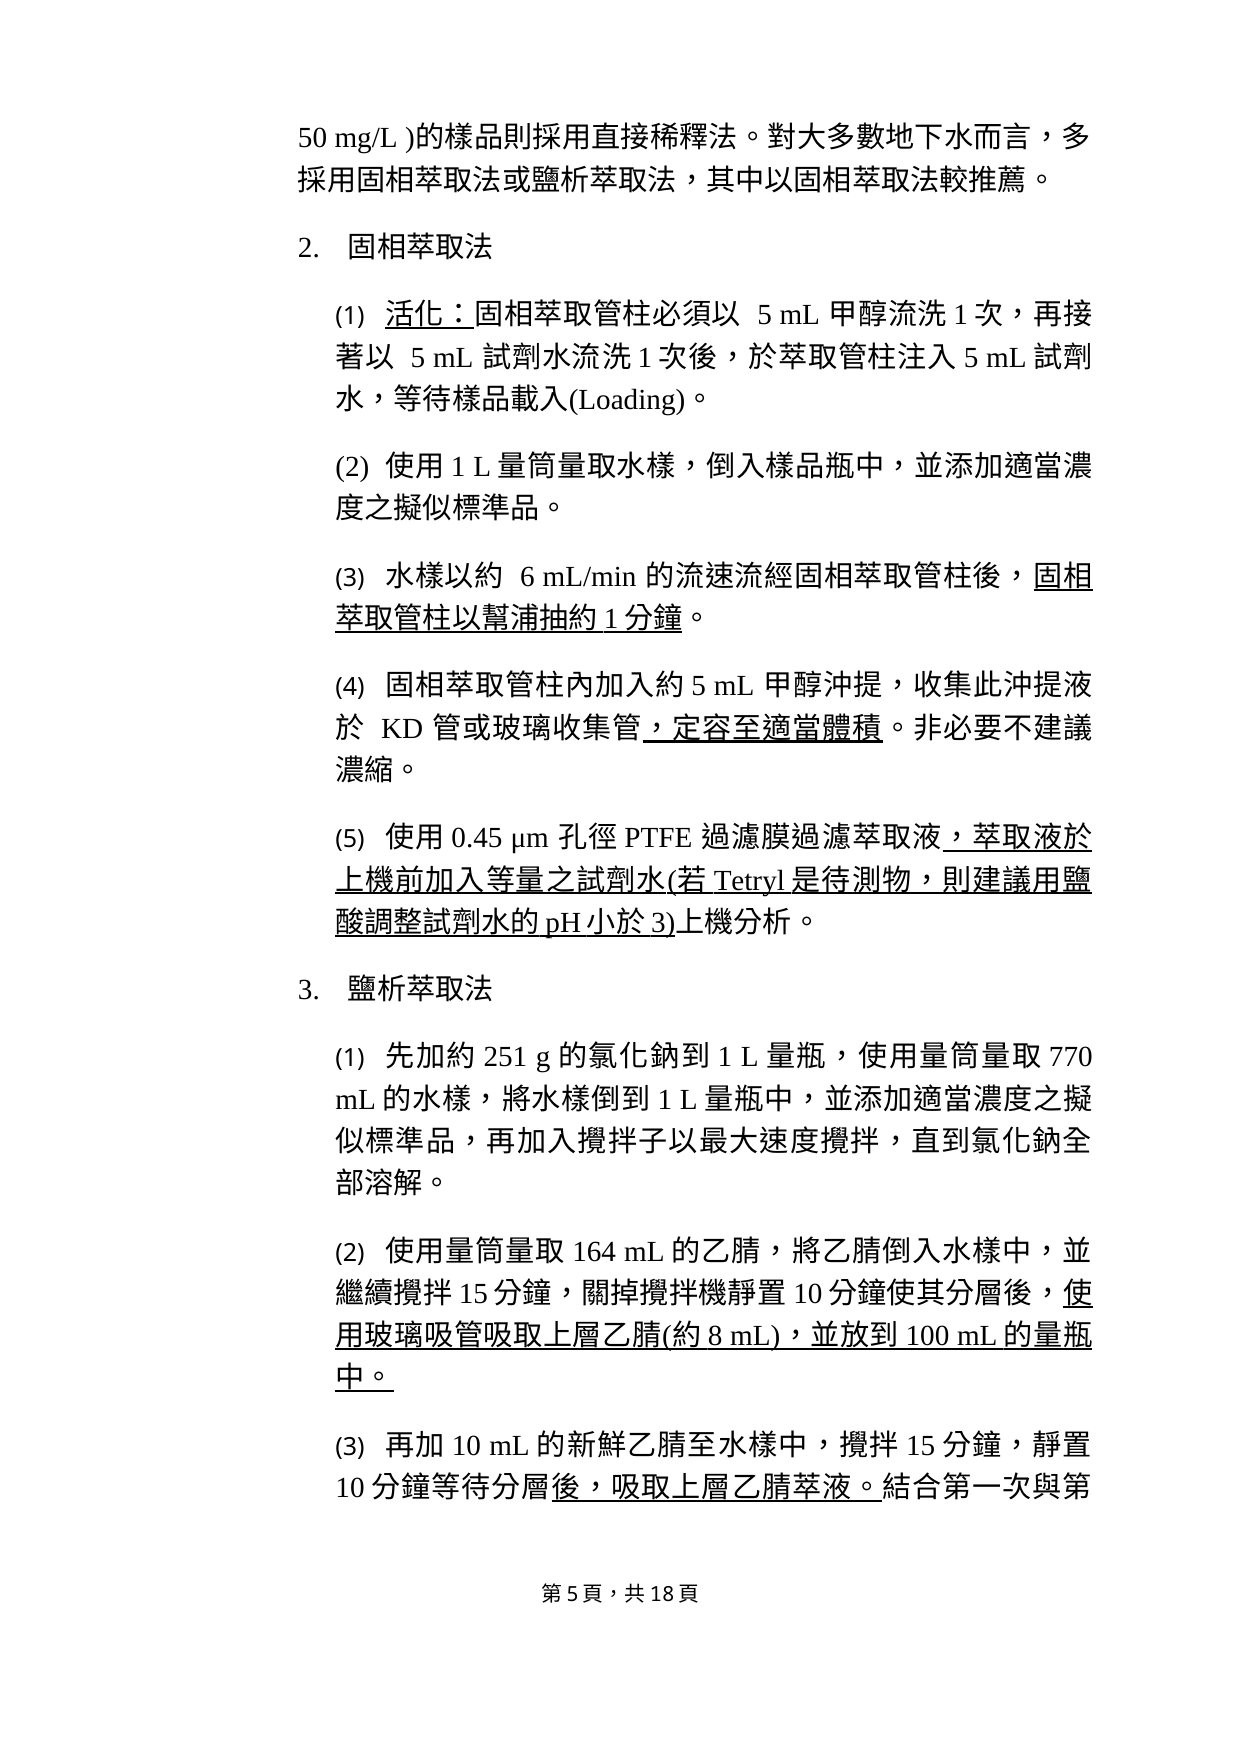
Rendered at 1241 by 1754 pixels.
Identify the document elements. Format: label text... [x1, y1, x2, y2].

list 水樣以約 6 mL/min 的流速流經固相萃取管柱後，固相萃取管柱以幫浦抽約1分鐘。 [335, 552, 1092, 637]
list 使用0.45 μm 孔徑PTFE 過濾膜過濾萃取液，萃取液於上機前加入等量之試劑水(若Tetryl是待測物，則建議用鹽酸調整試劑水的pH小於3)上機分析。 [335, 814, 1092, 941]
list 固相萃取管柱內加入約5 mL 甲醇沖提，收集此沖提液於 KD 管或玻璃收集管，定容至適當體積。非必要不建議濃縮。 [335, 662, 1092, 789]
list 活化：固相萃取管柱必須以 5 mL 甲醇流洗1次，再接著以 5 mL 試劑水流洗1次後，於萃取管柱注入5 mL試劑水，等待樣品載入(Loading)。 [335, 291, 1092, 418]
list 鹽析萃取法 [298, 966, 1092, 1008]
list 固相萃取法 [298, 223, 1092, 266]
list 水樣依照不同火炸藥的濃度可分為三種方法，預測待測物為低濃度( <1 mg/L )時，可適用固相萃取法(solid-phase extraction)或鹽析萃取法(salting-out extraction)，對於高濃度(1 ~ 50 mg/L )的樣品則採用直接稀釋法。對大多數地下水而言，多採用固相萃取法或鹽析萃取法，其中以固相萃取法較推薦。 [298, 114, 1092, 198]
list 先加約251 g的氯化鈉到1 L量瓶，使用量筒量取770 mL的水樣，將水樣倒到1 L量瓶中，並添加適當濃度之擬似標準品，再加入攪拌子以最大速度攪拌，直到氯化鈉全部溶解。 [335, 1033, 1092, 1202]
list 再加10 mL的新鮮乙腈至水樣中，攪拌15分鐘，靜置10分鐘等待分層後，吸取上層乙腈萃液。結合第一次與第 [335, 1421, 1092, 1506]
list 使用1 L量筒量取水樣，倒入樣品瓶中，並添加適當濃度之擬似標準品。 [335, 443, 1092, 527]
list 使用量筒量取164 mL的乙腈，將乙腈倒入水樣中，並繼續攪拌15分鐘，關掉攪拌機靜置10分鐘使其分層後，使用玻璃吸管吸取上層乙腈(約8 mL)，並放到100 mL的量瓶中。 [335, 1350, 1092, 1396]
list 使用量筒量取164 mL的乙腈，將乙腈倒入水樣中，並繼續攪拌15分鐘，關掉攪拌機靜置10分鐘使其分層後，使用玻璃吸管吸取上層乙腈(約8 mL)，並放到100 mL的量瓶中。 [335, 1227, 1092, 1348]
